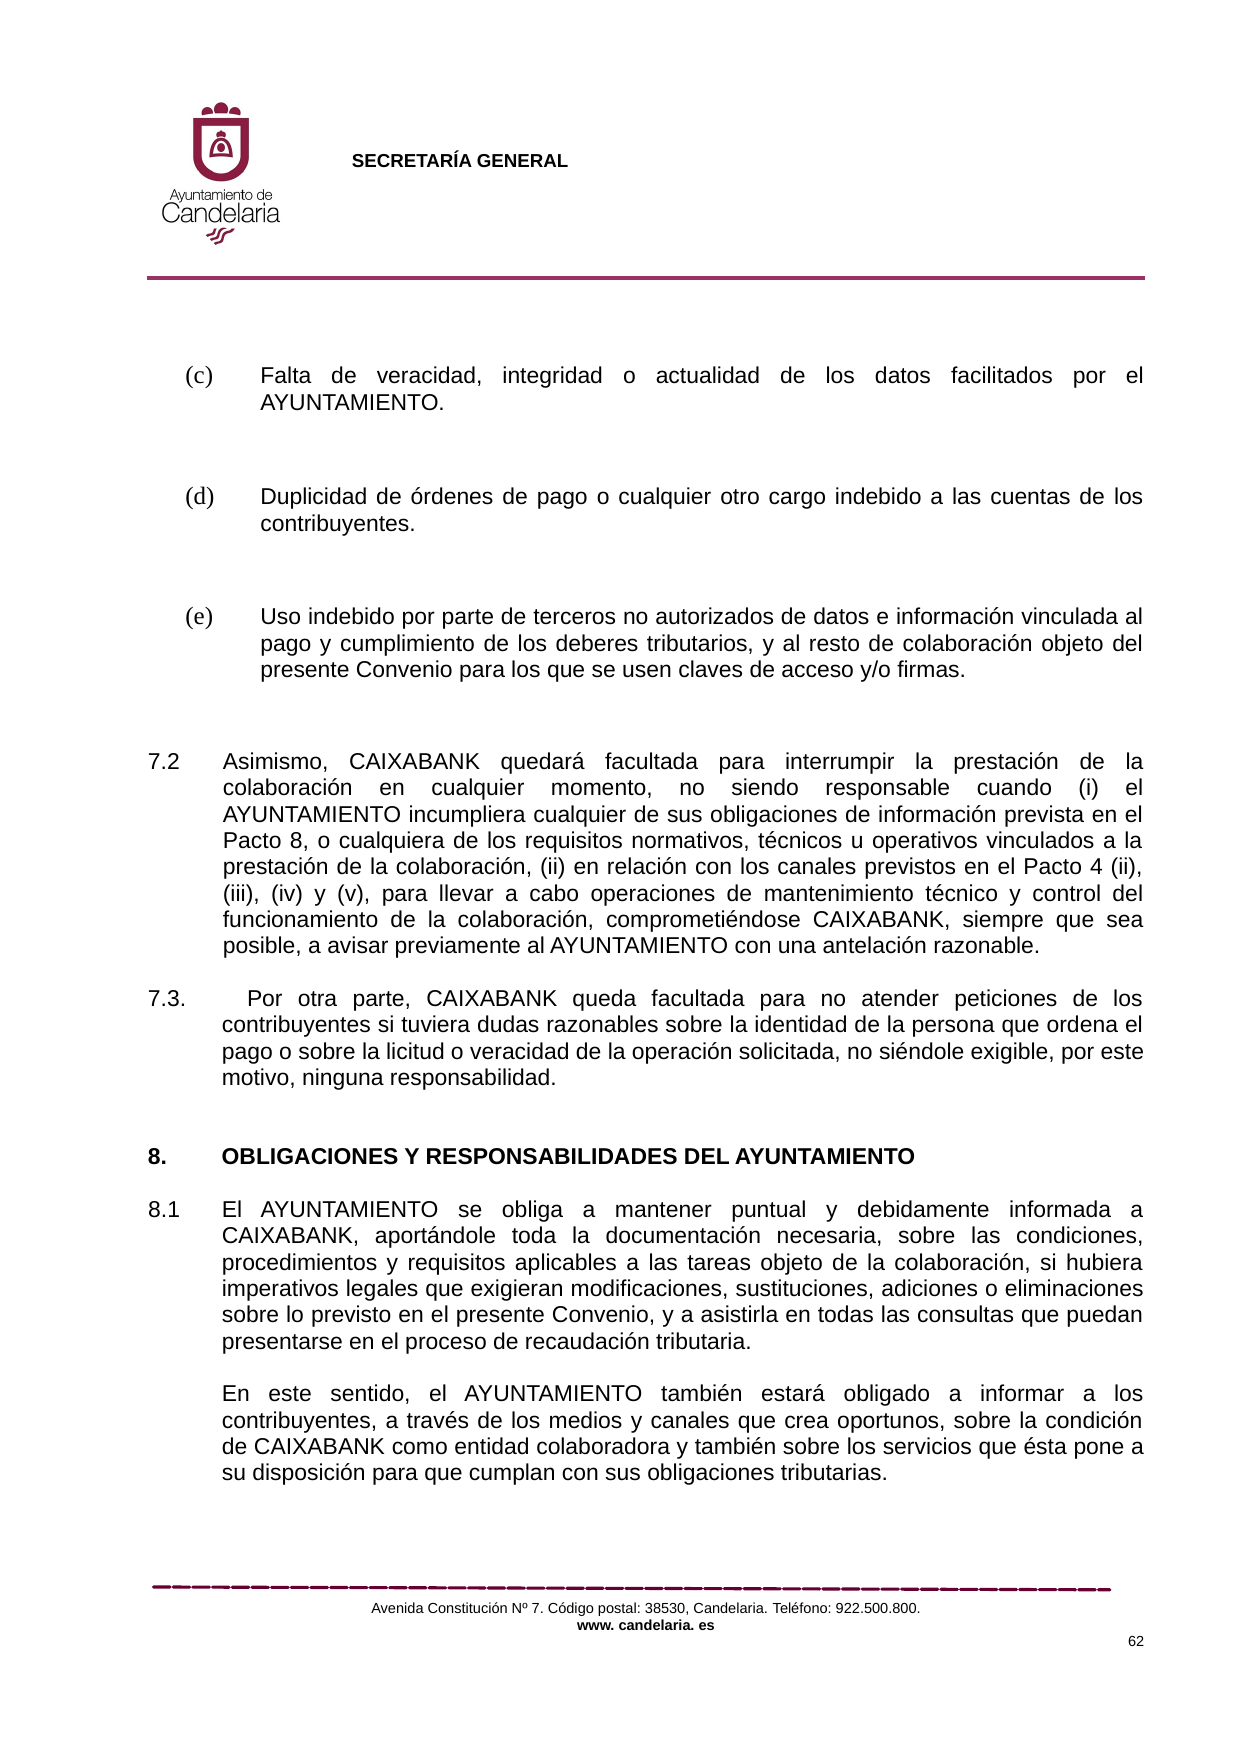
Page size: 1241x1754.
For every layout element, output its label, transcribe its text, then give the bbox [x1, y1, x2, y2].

text 7.3. Por otra parte, CAIXABANK queda facultada para no atender peticiones de los contribuyentes si tuviera dudas razonables sobre la identidad de la persona que ordena el pago o sobre la licitud o veracidad de la operación solicitada, no siéndole exigible, por este motivo, ninguna responsabilidad. [148, 985, 1144, 1090]
list Duplicidad de órdenes de pago o cualquier otro cargo indebido a las cuentas de los contribuyentes. [185, 481, 1144, 536]
text 7.2 Asimismo, CAIXABANK quedará facultada para interrumpir la prestación de la colaboración en cualquier momento, no siendo responsable cuando (i) el AYUNTAMIENTO incumpliera cualquier de sus obligaciones de información prevista en el Pacto 8, o cualquiera de los requisitos normativos, técnicos u operativos vinculados a la prestación de la colaboración, (ii) en relación con los canales previstos en el Pacto 4 (ii), (iii), (iv) y (v), para llevar a cabo operaciones de mantenimiento técnico y control del funcionamiento de la colaboración, comprometiéndose CAIXABANK, siempre que sea posible, a avisar previamente al AYUNTAMIENTO con una antelación razonable. [148, 748, 1144, 959]
list Falta de veracidad, integridad o actualidad de los datos facilitados por el AYUNTAMIENTO. [185, 361, 1144, 416]
list Uso indebido por parte de terceros no autorizados de datos e información vinculada al pago y cumplimiento de los deberes tributarios, y al resto de colaboración objeto del presente Convenio para los que se usen claves de acceso y/o firmas. [185, 601, 1144, 683]
text 8.1 El AYUNTAMIENTO se obliga a mantener puntual y debidamente informada a CAIXABANK, aportándole toda la documentación necesaria, sobre las condiciones, procedimientos y requisitos aplicables a las tareas objeto de la colaboración, si hubiera imperativos legales que exigieran modificaciones, sustituciones, adiciones o eliminaciones sobre lo previsto en el presente Convenio, y a asistirla en todas las consultas que puedan presentarse en el proceso de recaudación tributaria. [148, 1196, 1144, 1354]
text En este sentido, el AYUNTAMIENTO también estará obligado a informar a los contribuyentes, a través de los medios y canales que crea oportunos, sobre la condición de CAIXABANK como entidad colaboradora y también sobre los servicios que ésta pone a su disposición para que cumplan con sus obligaciones tributarias. [222, 1380, 1144, 1486]
text 8. OBLIGACIONES Y RESPONSABILIDADES DEL AYUNTAMIENTO [148, 1143, 1144, 1169]
